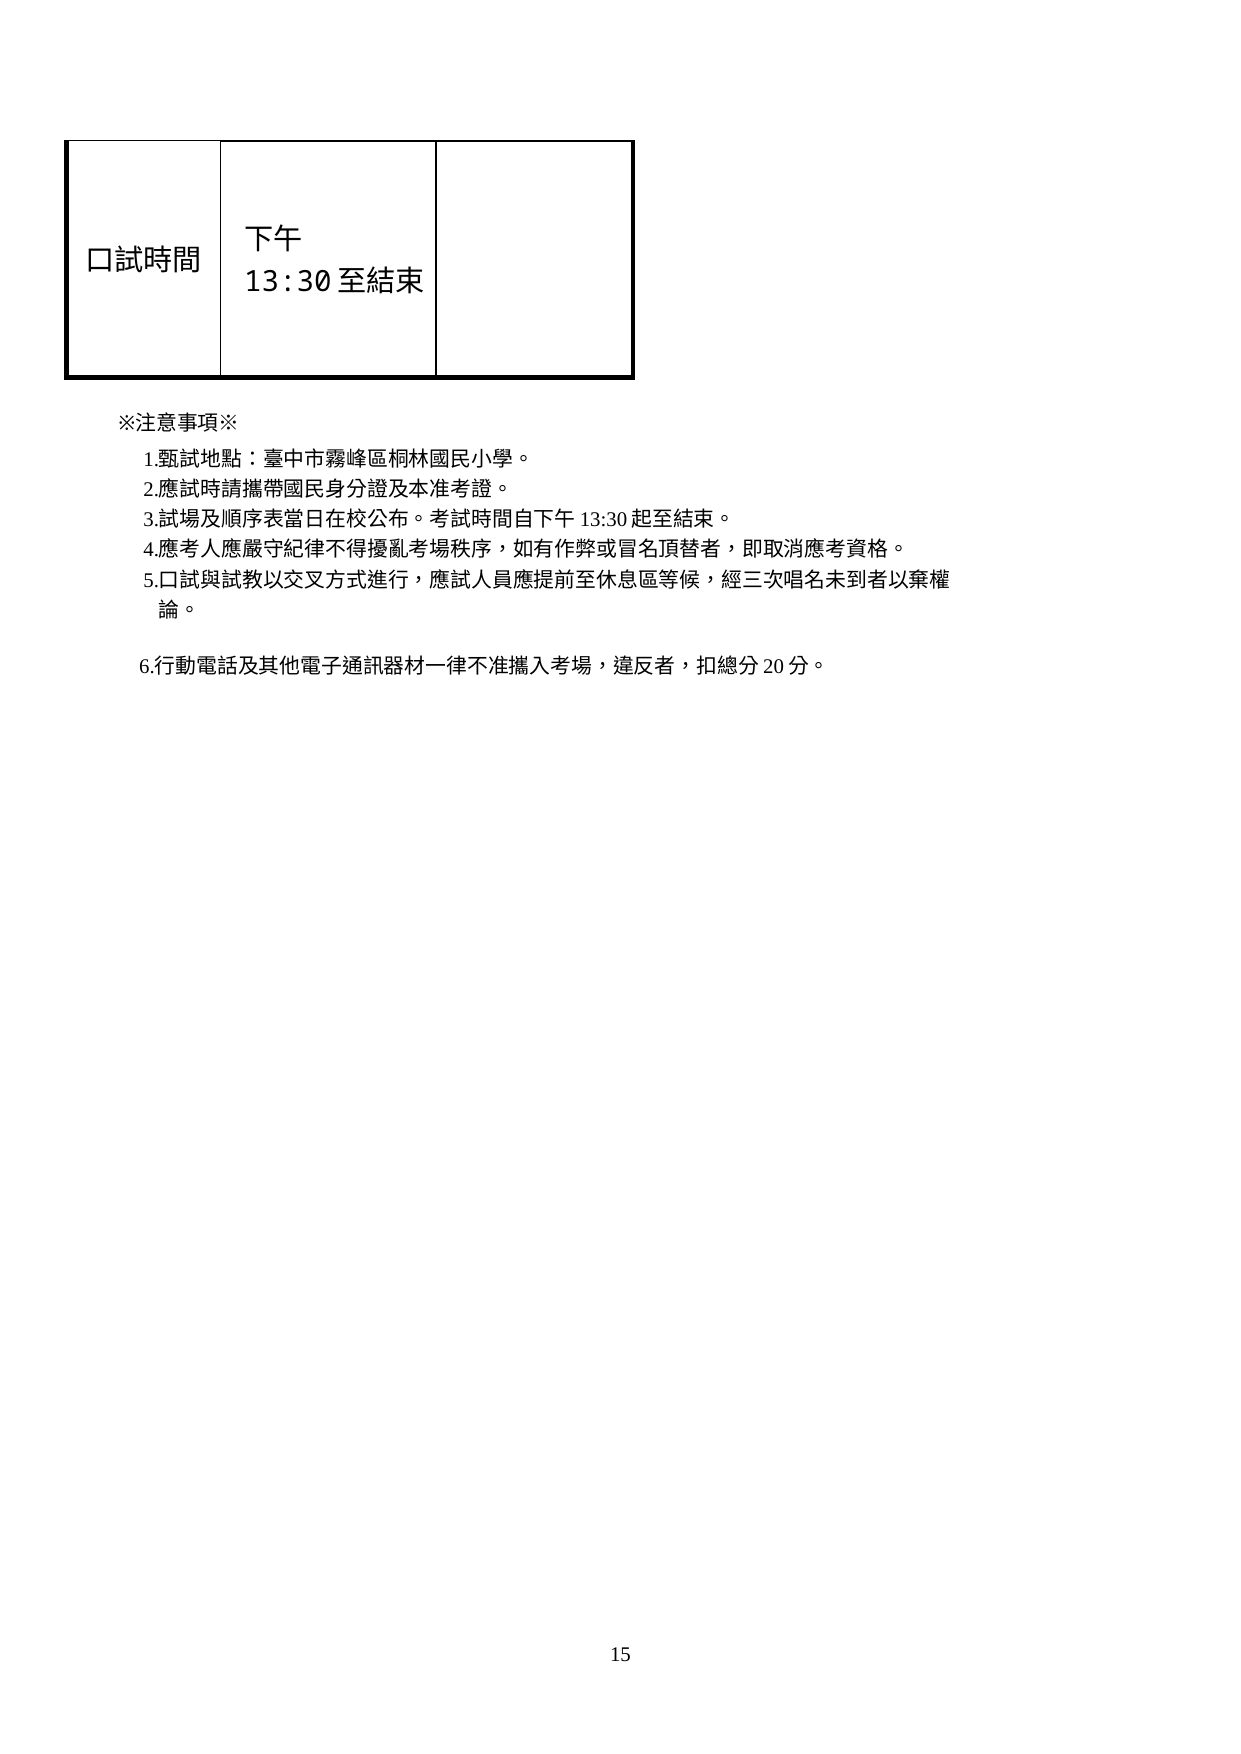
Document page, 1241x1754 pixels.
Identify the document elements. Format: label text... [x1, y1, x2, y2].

text 5.口試與試教以交叉方式進行，應試人員應提前至休息區等候，經三次唱名未到者以棄權 [118, 563, 1152, 593]
table_cell 下午 13:30至結束 [221, 142, 435, 375]
text 4.應考人應嚴守紀律不得擾亂考場秩序，如有作弊或冒名頂替者，即取消應考資格。 [118, 533, 1122, 563]
text 6.行動電話及其他電子通訊器材一律不准攜入考場，違反者，扣總分20分。 [118, 623, 1122, 686]
text ※注意事項※ [118, 379, 1122, 442]
text 2.應試時請攜帶國民身分證及本准考證。 [118, 472, 1122, 502]
text 1.甄試地點：臺中市霧峰區桐林國民小學。 [118, 442, 1122, 472]
text 3.試場及順序表當日在校公布。考試時間自下午13:30起至結束。 [118, 502, 1122, 533]
table_cell 口試時間 [69, 141, 220, 375]
text 論。 [118, 593, 1152, 623]
table_cell [437, 142, 631, 375]
